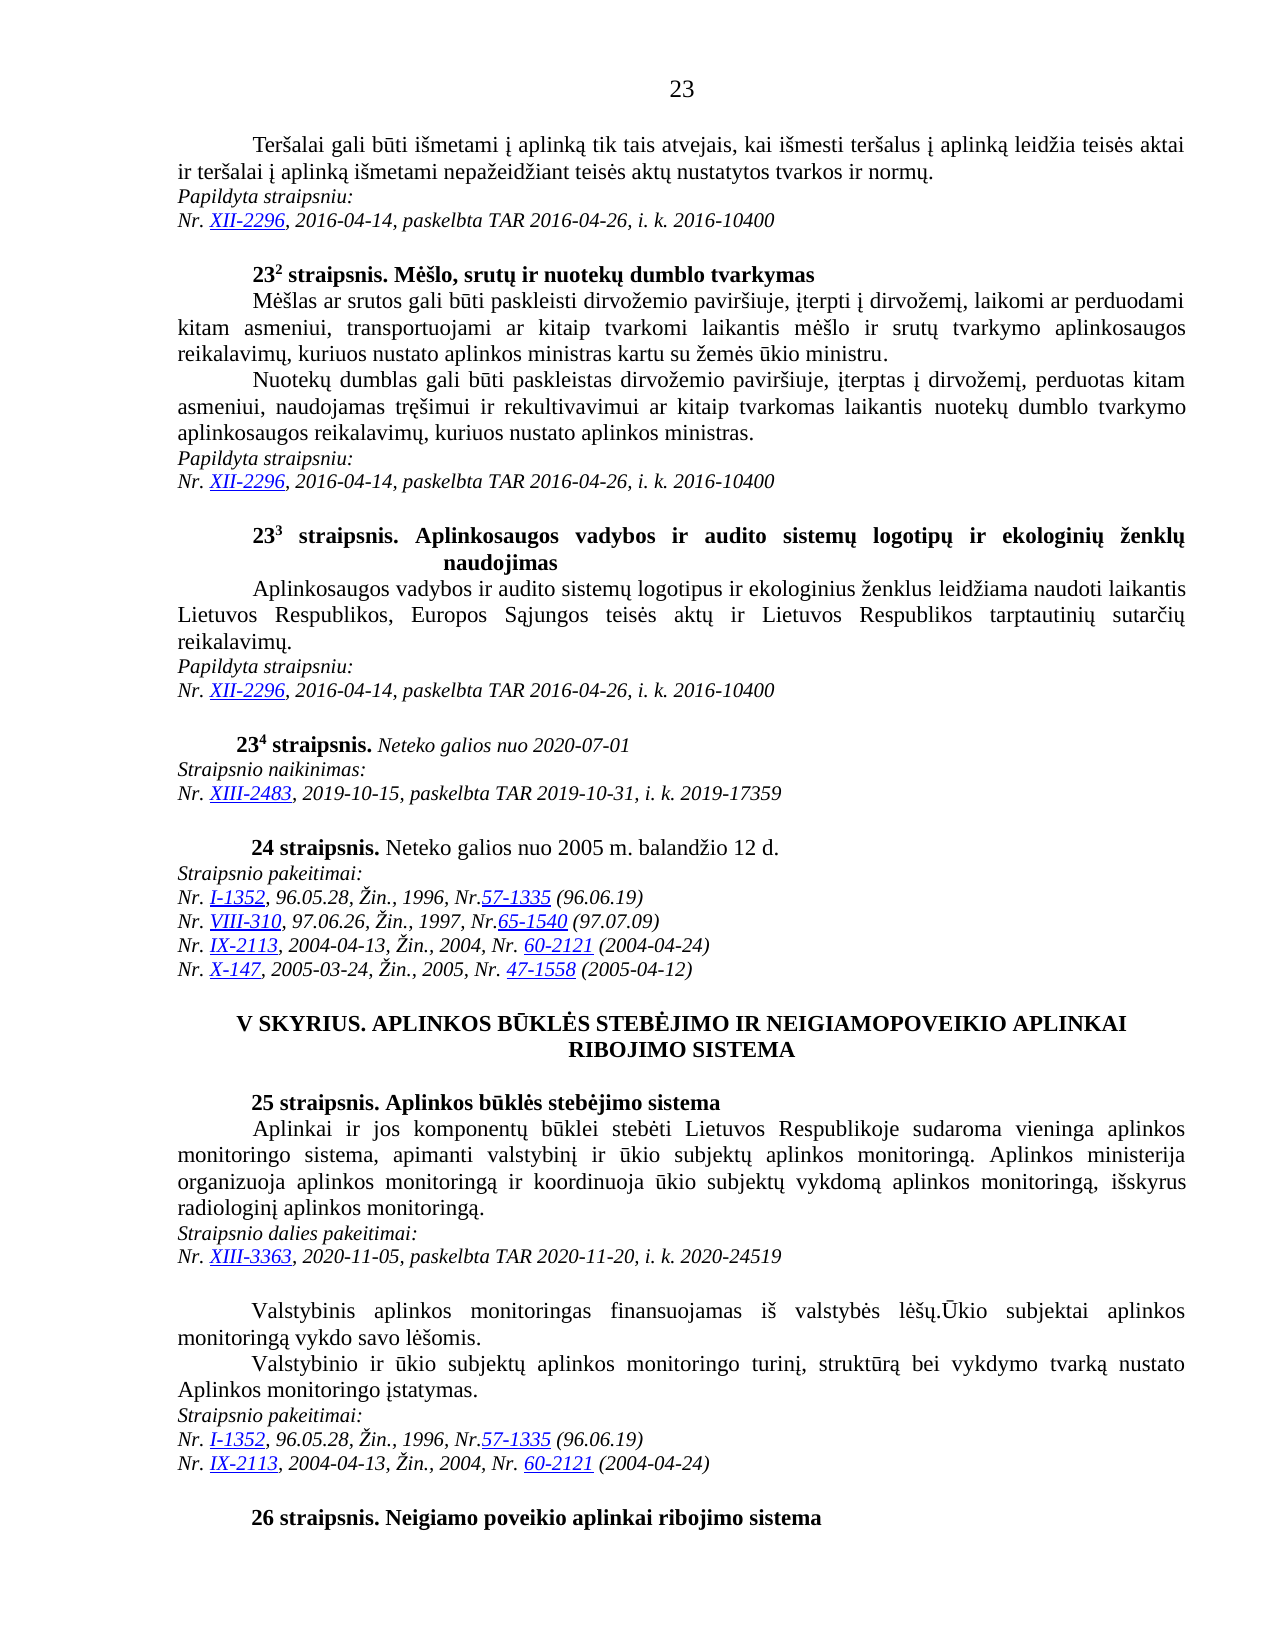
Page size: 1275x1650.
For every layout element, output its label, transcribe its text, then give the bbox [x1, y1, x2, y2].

text Nr. X-147, 2005-03-24, Žin., 2005, Nr. 47-1558 (2005-04-12) [177, 957, 1186, 981]
text Nuotekų dumblas gali būti paskleistas dirvožemio paviršiuje, įterptas į dirvožemį, perduotas kitam asmeniui, naudojamas tręšimui ir rekultivavimui ar kitaip tvarkomas laikantis nuotekų dumblo tvarkymo aplinkosaugos reikalavimų, kuriuos nustato aplinkos ministras. [177, 366, 1186, 445]
text Nr. XII-2296, 2016-04-14, paskelbta TAR 2016-04-26, i. k. 2016-10400 [177, 678, 1186, 702]
text Nr. XII-2296, 2016-04-14, paskelbta TAR 2016-04-26, i. k. 2016-10400 [177, 208, 1186, 232]
text Nr. VIII-310, 97.06.26, Žin., 1997, Nr.65-1540 (97.07.09) [177, 909, 1186, 933]
text Aplinkai ir jos komponentų būklei stebėti Lietuvos Respublikoje sudaroma vieninga aplinkos monitoringo sistema, apimanti valstybinį ir ūkio subjektų aplinkos monitoringą. Aplinkos ministerija organizuoja aplinkos monitoringą ir koordinuoja ūkio subjektų vykdomą aplinkos monitoringą, išskyrus radiologinį aplinkos monitoringą. [177, 1115, 1186, 1220]
text Teršalai gali būti išmetami į aplinką tik tais atvejais, kai išmesti teršalus į aplinką leidžia teisės aktai ir teršalai į aplinką išmetami nepažeidžiant teisės aktų nustatytos tvarkos ir normų. [177, 131, 1186, 184]
text V SKYRIUS. APLINKOS BŪKLĖS STEBĖJIMO IR NEIGIAMOPOVEIKIO APLINKAI RIBOJIMO SISTEMA [177, 1009, 1186, 1062]
text Straipsnio naikinimas: [177, 757, 1186, 781]
text 232 straipsnis. Mėšlo, srutų ir nuotekų dumblo tvarkymas [177, 261, 1186, 287]
text Aplinkosaugos vadybos ir audito sistemų logotipus ir ekologinius ženklus leidžiama naudoti laikantis Lietuvos Respublikos, Europos Sąjungos teisės aktų ir Lietuvos Respublikos tarptautinių sutarčių reikalavimų. [177, 575, 1186, 654]
text Nr. XIII-2483, 2019-10-15, paskelbta TAR 2019-10-31, i. k. 2019-17359 [177, 781, 1186, 805]
text Valstybinio ir ūkio subjektų aplinkos monitoringo turinį, struktūrą bei vykdymo tvarką nustato Aplinkos monitoringo įstatymas. [177, 1350, 1186, 1403]
text Nr. IX-2113, 2004-04-13, Žin., 2004, Nr. 60-2121 (2004-04-24) [177, 933, 1186, 957]
text Valstybinis aplinkos monitoringas finansuojamas iš valstybės lėšų.Ūkio subjektai aplinkos monitoringą vykdo savo lėšomis. [177, 1297, 1186, 1350]
text Papildyta straipsniu: [177, 654, 1186, 678]
text Papildyta straipsniu: [177, 445, 1186, 469]
text Nr. IX-2113, 2004-04-13, Žin., 2004, Nr. 60-2121 (2004-04-24) [177, 1451, 1186, 1475]
text 233 straipsnis. Aplinkosaugos vadybos ir audito sistemų logotipų ir ekologinių ženklų naudojimas [252, 522, 1186, 575]
text 24 straipsnis. Neteko galios nuo 2005 m. balandžio 12 d. [177, 834, 1186, 861]
text Nr. XII-2296, 2016-04-14, paskelbta TAR 2016-04-26, i. k. 2016-10400 [177, 469, 1186, 493]
text Mėšlas ar srutos gali būti paskleisti dirvožemio paviršiuje, įterpti į dirvožemį, laikomi ar perduodami kitam asmeniui, transportuojami ar kitaip tvarkomi laikantis mėšlo ir srutų tvarkymo aplinkosaugos reikalavimų, kuriuos nustato aplinkos ministras kartu su žemės ūkio ministru. [177, 287, 1186, 366]
text Straipsnio dalies pakeitimai: [177, 1220, 1186, 1244]
text 26 straipsnis. Neigiamo poveikio aplinkai ribojimo sistema [177, 1504, 1186, 1530]
text 234 straipsnis. Neteko galios nuo 2020-07-01 [177, 731, 1186, 757]
text 25 straipsnis. Aplinkos būklės stebėjimo sistema [177, 1089, 1186, 1115]
text Papildyta straipsniu: [177, 184, 1186, 208]
text Nr. I-1352, 96.05.28, Žin., 1996, Nr.57-1335 (96.06.19) [177, 884, 1186, 909]
text Straipsnio pakeitimai: [177, 861, 1186, 884]
text Straipsnio pakeitimai: [177, 1403, 1186, 1427]
text Nr. I-1352, 96.05.28, Žin., 1996, Nr.57-1335 (96.06.19) [177, 1427, 1186, 1451]
text Nr. XIII-3363, 2020-11-05, paskelbta TAR 2020-11-20, i. k. 2020-24519 [177, 1244, 1186, 1268]
